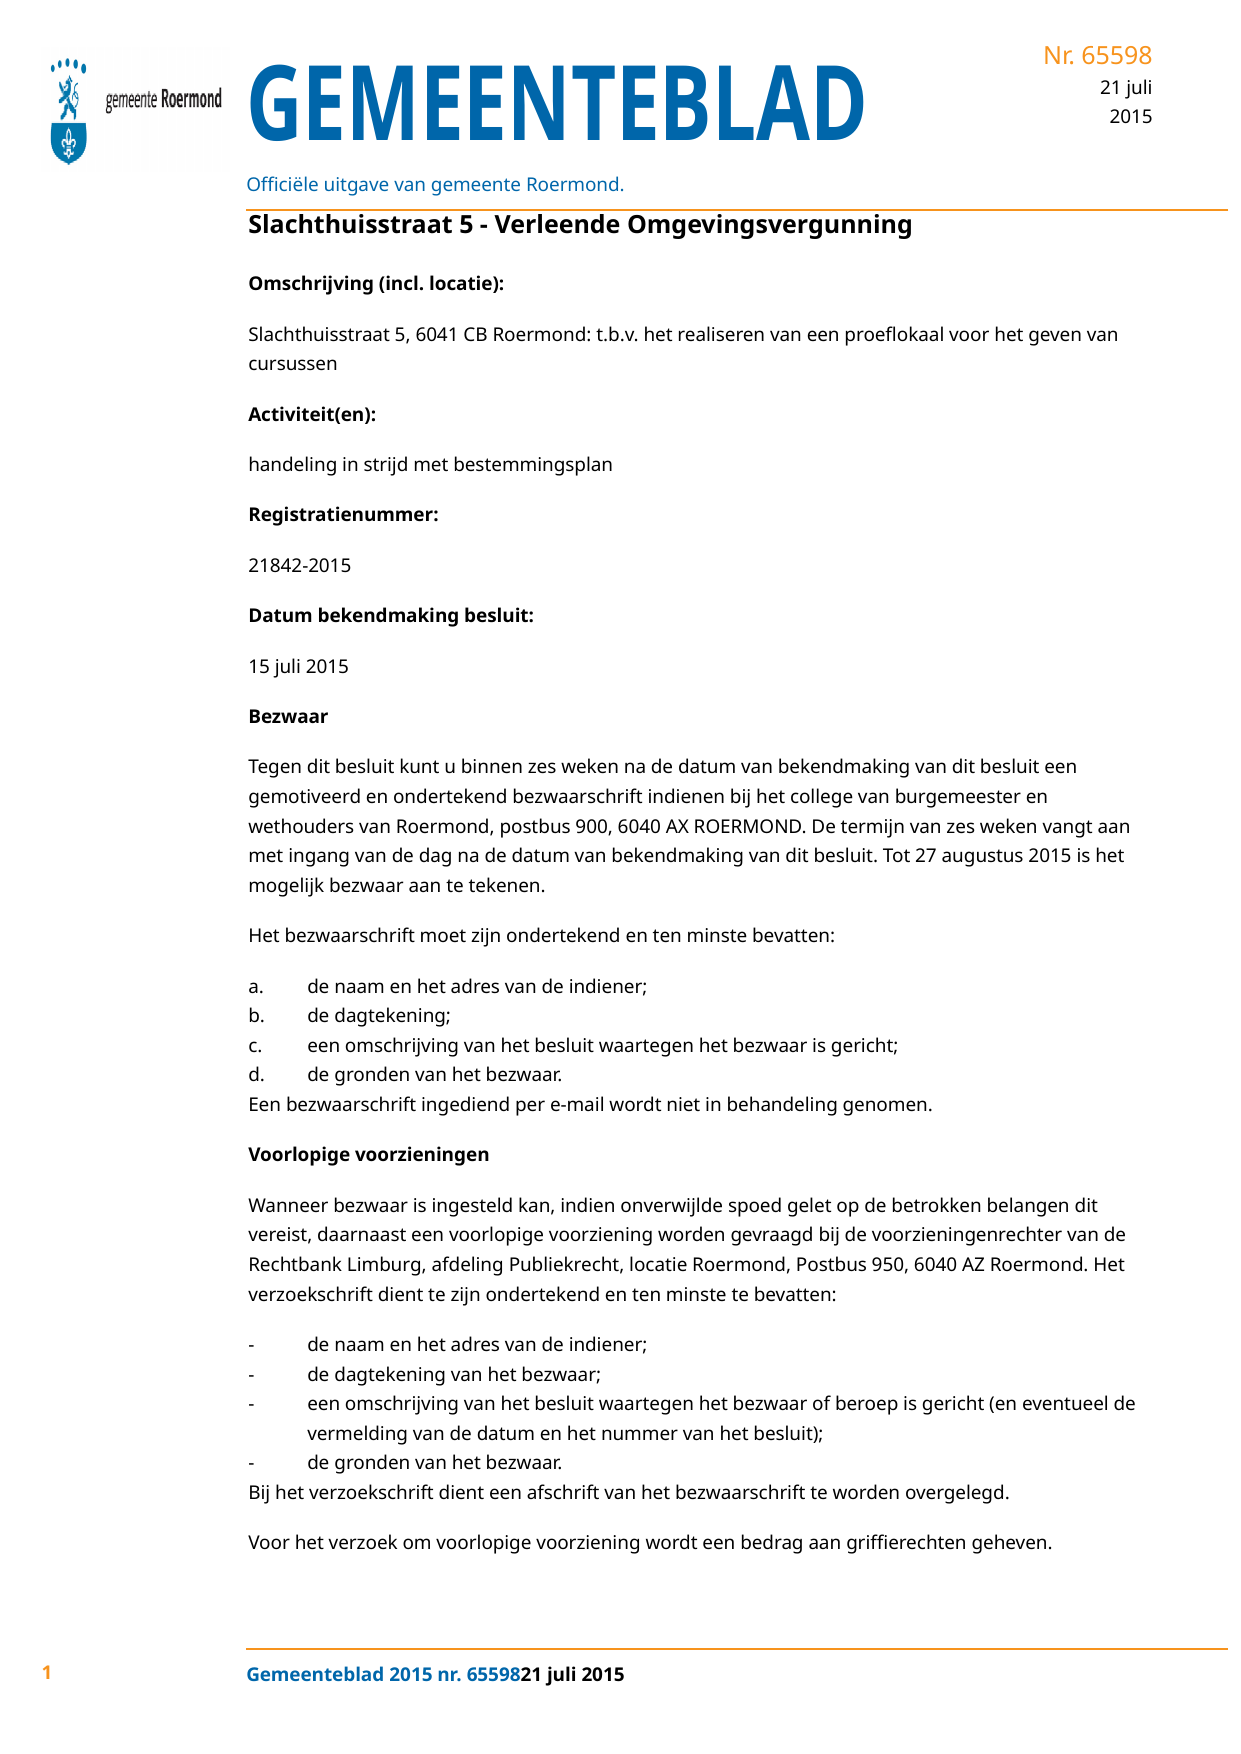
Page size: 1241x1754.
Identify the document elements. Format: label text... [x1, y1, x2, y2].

text Datum bekendmaking besluit: [248, 602, 1152, 628]
list de dagtekening van het bezwaar; [248, 1361, 1152, 1386]
list een omschrijving van het besluit waartegen het bezwaar of beroep is gericht (en eventueel de vermelding van de datum en het nummer van het besluit); [248, 1390, 1152, 1446]
text Slachthuisstraat 5 - Verleende Omgevingsvergunning [248, 211, 1152, 241]
list de gronden van het bezwaar. [248, 1449, 1152, 1475]
text Registratienummer: [248, 502, 1152, 527]
text handeling in strijd met bestemmingsplan [248, 451, 1152, 477]
picture [41, 47, 231, 172]
text 15 juli 2015 [248, 653, 1152, 678]
text Activiteit(en): [248, 401, 1152, 426]
text 21842-2015 [248, 552, 1152, 578]
text Omschrijving (incl. locatie): [248, 270, 1152, 296]
list de naam en het adres van de indiener; [248, 1331, 1152, 1357]
list een omschrijving van het besluit waartegen het bezwaar is gericht; [248, 1032, 1152, 1058]
text Slachthuisstraat 5, 6041 CB Roermond: t.b.v. het realiseren van een proeflokaal voor het geven van cursussen [248, 321, 1152, 376]
list de gronden van het bezwaar. [248, 1062, 1152, 1087]
text Het bezwaarschrift moet zijn ondertekend en ten minste bevatten: [248, 922, 1152, 948]
text Bezwaar [248, 703, 1152, 729]
text Voorlopige voorzieningen [248, 1142, 1152, 1167]
text Een bezwaarschrift ingediend per e-mail wordt niet in behandeling genomen. [248, 1091, 1152, 1117]
list de naam en het adres van de indiener; [248, 973, 1152, 998]
text Voor het verzoek om voorlopige voorziening wordt een bedrag aan griffierechten geheven. [248, 1529, 1152, 1555]
list de dagtekening; [248, 1002, 1152, 1028]
text Wanneer bezwaar is ingesteld kan, indien onverwijlde spoed gelet op de betrokken belangen dit vereist, daarnaast een voorlopige voorziening worden gevraagd bij de voorzieningenrechter van de Rechtbank Limburg, afdeling Publiekrecht, locatie Roermond, Postbus 950, 6040 AZ Roermond. Het verzoekschrift dient te zijn ondertekend en ten minste te bevatten: [248, 1192, 1152, 1306]
text Bij het verzoekschrift dient een afschrift van het bezwaarschrift te worden overgelegd. [248, 1479, 1152, 1505]
text Tegen dit besluit kunt u binnen zes weken na de datum van bekendmaking van dit besluit een gemotiveerd en ondertekend bezwaarschrift indienen bij het college van burgemeester en wethouders van Roermond, postbus 900, 6040 AX ROERMOND. De termijn van zes weken vangt aan met ingang van de dag na de datum van bekendmaking van dit besluit. Tot 27 augustus 2015 is het mogelijk bezwaar aan te tekenen. [248, 754, 1152, 898]
